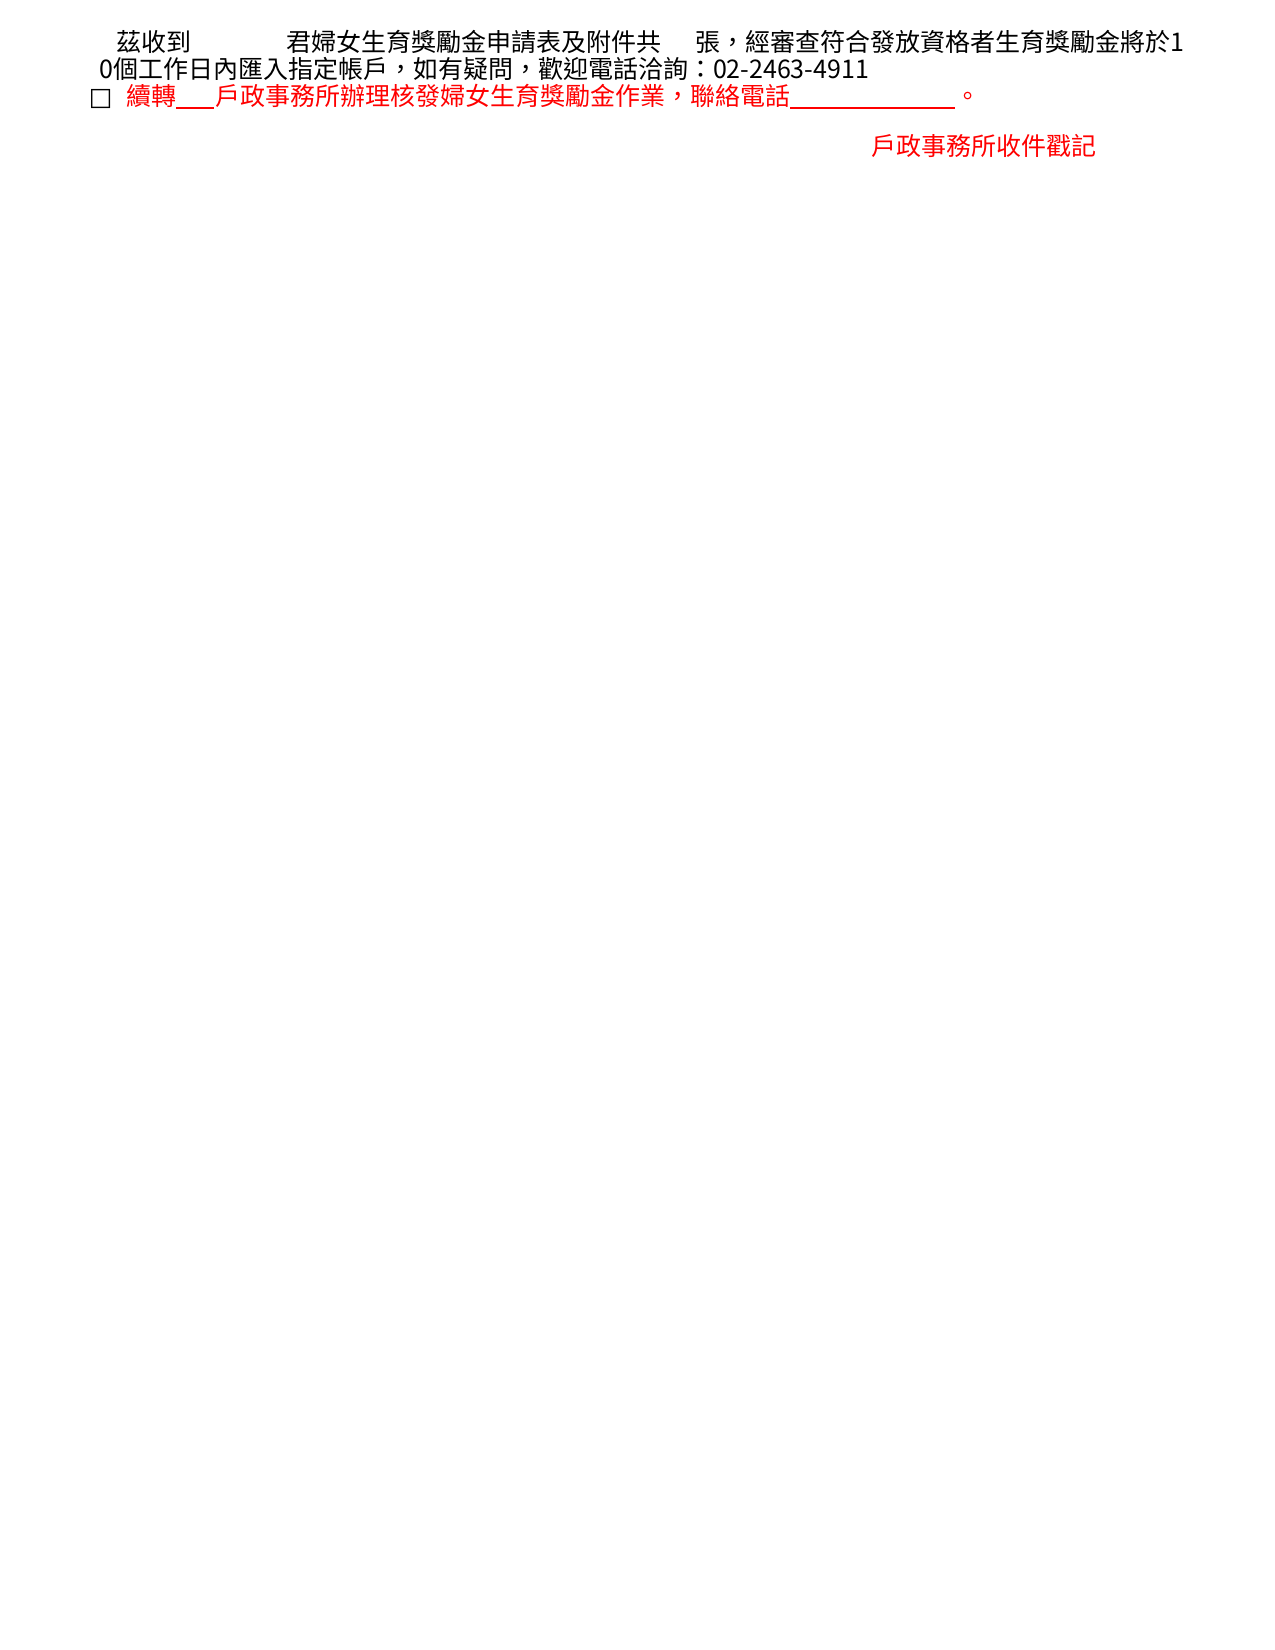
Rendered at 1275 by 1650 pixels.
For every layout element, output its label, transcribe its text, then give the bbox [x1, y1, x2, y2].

list 續轉 戶政事務所辦理核發婦女生育獎勵金作業，聯絡電話 _______。 [89, 84, 1196, 111]
text 戶政事務所收件戳記 [89, 136, 1196, 161]
text 茲收到 君婦女生育獎勵金申請表及附件共 張，經審查符合發放資格者生育獎勵金將於10個工作日內匯入指定帳戶，如有疑問，歡迎電話洽詢：02-2463-4911 [89, 29, 1196, 84]
